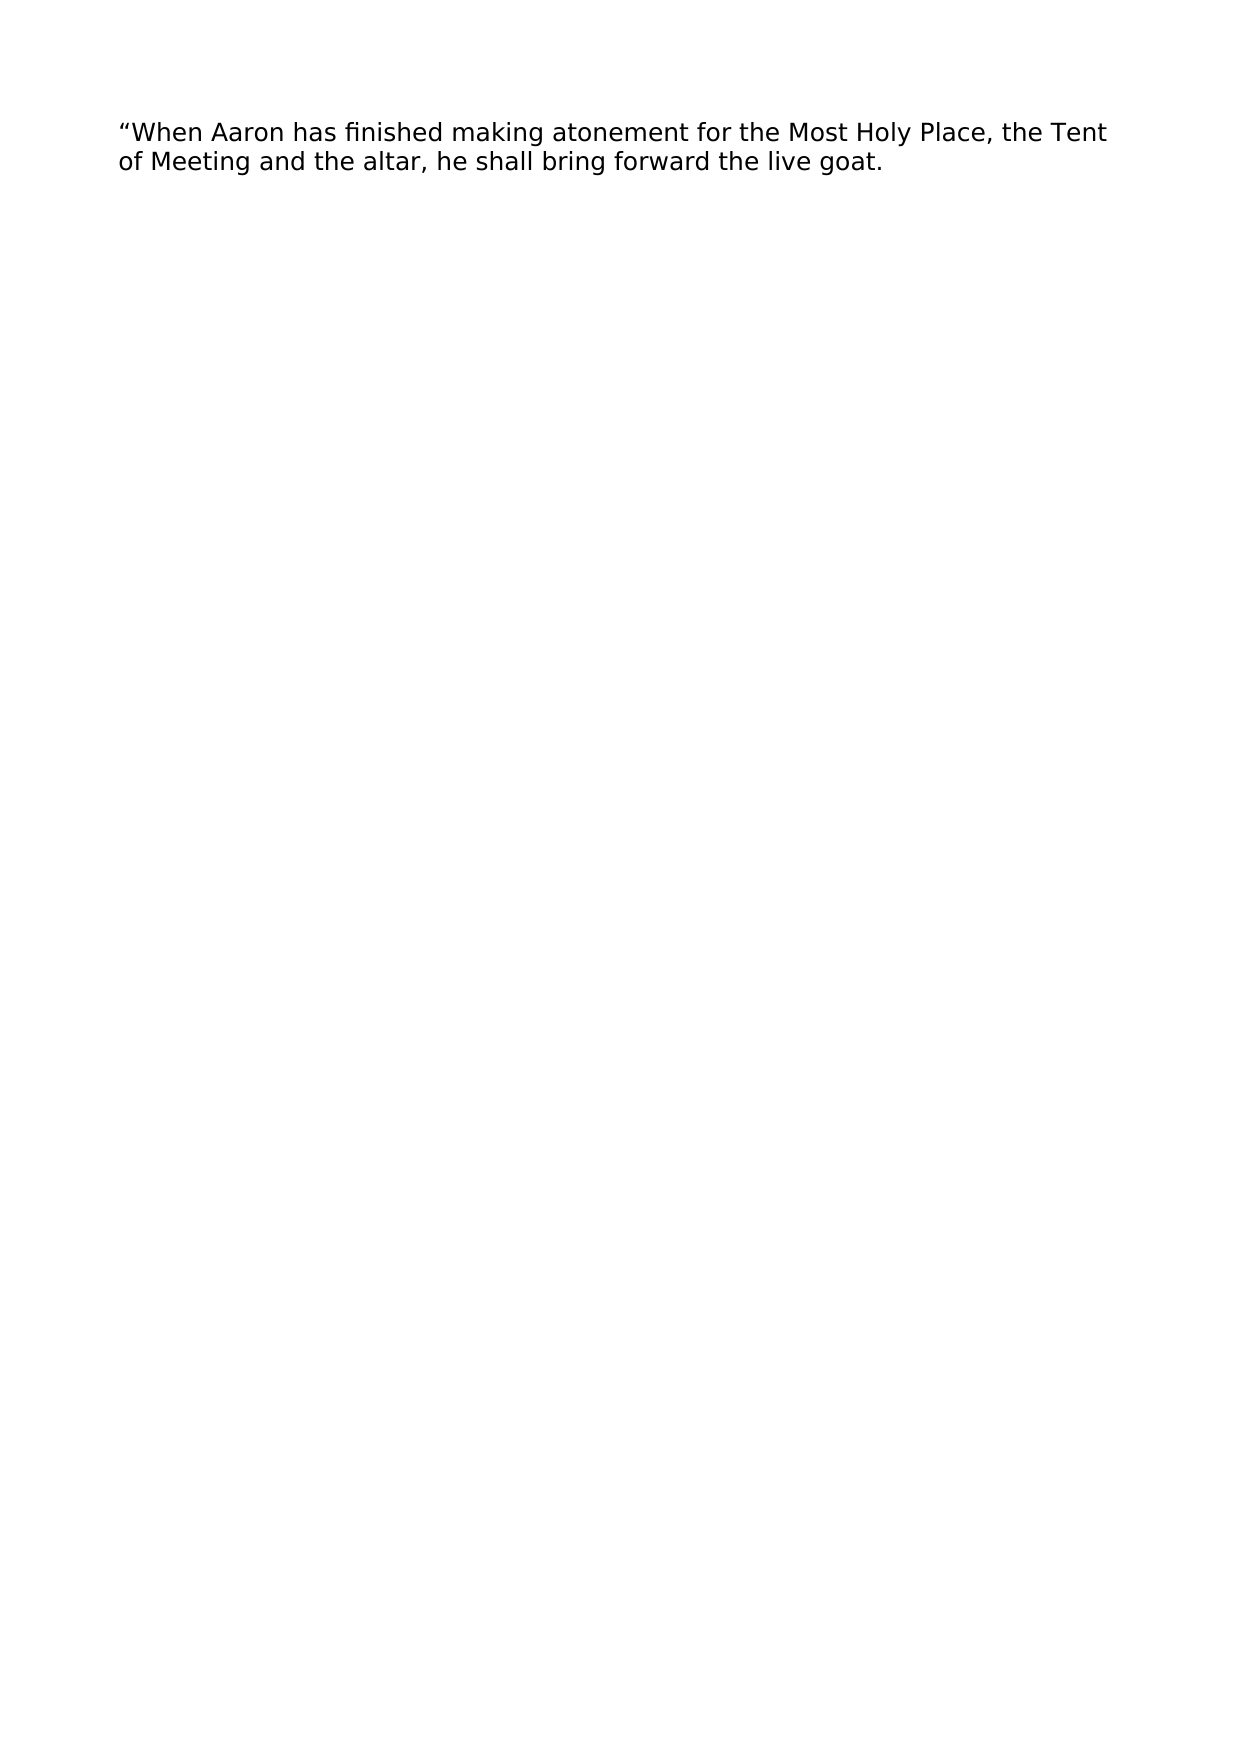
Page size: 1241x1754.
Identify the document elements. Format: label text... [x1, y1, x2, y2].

text “When Aaron has finished making atonement for the Most Holy Place, the Tent of Meeting and the altar, he shall bring forward the live goat. [118, 118, 1122, 176]
